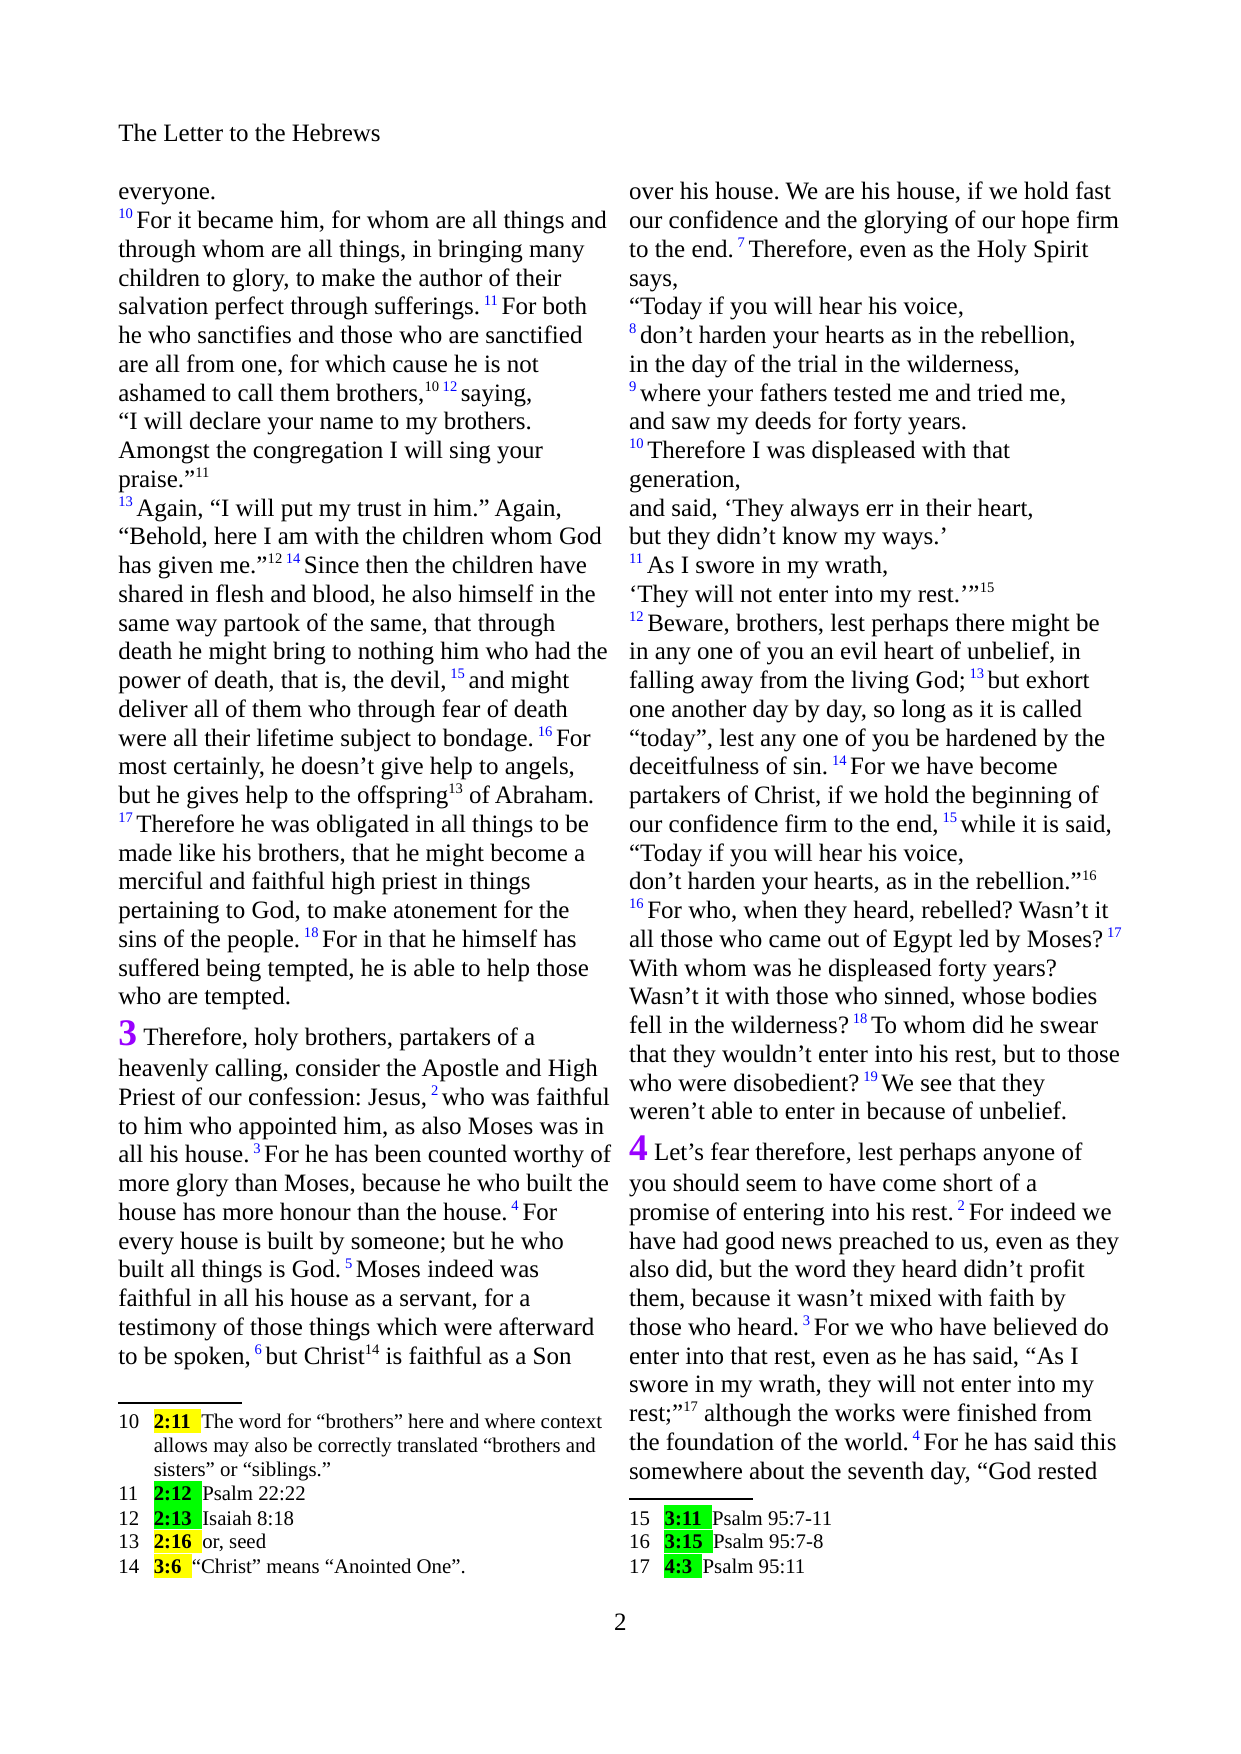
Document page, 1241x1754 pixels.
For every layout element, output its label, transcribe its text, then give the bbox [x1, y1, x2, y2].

text don’t harden your hearts, as in the rebellion.” [629, 866, 1122, 895]
text 2:12 Psalm 22:22 [202, 1481, 611, 1505]
text 9 where your fathers tested me and tried me, [629, 378, 1122, 406]
text 12 Beware, brothers, lest perhaps there might be in any one of you an evil heart of unbelief, in falling away from the living God; 13 but exhort one another day by day, so long as it is called “today”, lest any one of you be hardened by the deceitfulness of sin. 14 For we have become partakers of Christ, if we hold the beginning of our confidence firm to the end, 15 while it is said, [629, 608, 1122, 838]
text over his house. We are his house, if we hold fast our confidence and the glorying of our hope firm to the end. 7 Therefore, even as the Holy Spirit says, [629, 176, 1122, 291]
text and said, ‘They always err in their heart, [629, 493, 1122, 521]
text 2:11 The word for “brothers” here and where context allows may also be correctly translated “brothers and sisters” or “siblings.” [118, 1409, 611, 1481]
text 4:3 Psalm 95:11 [629, 1553, 1122, 1578]
text in the day of the trial in the wilderness, [629, 349, 1122, 378]
text 3:11 Psalm 95:7-11 [629, 1505, 664, 1529]
text Amongst the congregation I will sing your praise.” [118, 435, 611, 493]
text “Today if you will hear his voice, [629, 838, 1122, 866]
text 2:13 Isaiah 8:18 [118, 1505, 154, 1529]
text 10 For it became him, for whom are all things and through whom are all things, in bringing many children to glory, to make the author of their salvation perfect through sufferings. 11 For both he who sanctifies and those who are sanctified are all from one, for which cause he is not ashamed to call them brothers, 12 saying, [118, 205, 611, 406]
text but they didn’t know my ways.’ [629, 521, 1122, 550]
text 4 Let’s fear therefore, lest perhaps anyone of you should seem to have come short of a promise of entering into his rest. 2 For indeed we have had good news preached to us, even as they also did, but the word they heard didn’t profit them, because it wasn’t mixed with faith by those who heard. 3 For we who have believed do enter into that rest, even as he has said, “As I swore in my wrath, they will not enter into my rest;” although the works were finished from the foundation of the world. 4 For he has said this somewhere about the seventh day, “God rested [629, 1125, 1122, 1484]
text 2:12 Psalm 22:22 [118, 1481, 154, 1505]
text 3:15 Psalm 95:7-8 [629, 1529, 1122, 1553]
text 10 Therefore I was displeased with that generation, [629, 435, 1122, 493]
text 3 Therefore, holy brothers, partakers of a heavenly calling, consider the Apostle and High Priest of our confession: Jesus, 2 who was faithful to him who appointed him, as also Moses was in all his house. 3 For he has been counted worthy of more glory than Moses, because he who built the house has more honour than the house. 4 For every house is built by someone; but he who built all things is God. 5 Moses indeed was faithful in all his house as a servant, for a testimony of those things which were afterward to be spoken, 6 but Christ is faithful as a Son [118, 1010, 611, 1369]
text “I will declare your name to my brothers. [118, 406, 611, 435]
text 11 As I swore in my wrath, [629, 550, 1122, 579]
text ‘They will not enter into my rest.’” [629, 579, 1122, 608]
text 16 For who, when they heard, rebelled? Wasn’t it all those who came out of Egypt led by Moses? 17 With whom was he displeased forty years? Wasn’t it with those who sinned, whose bodies fell in the wilderness? 18 To whom did he swear that they wouldn’t enter into his rest, but to those who were disobedient? 19 We see that they weren’t able to enter in because of unbelief. [629, 895, 1122, 1125]
text everyone. [118, 176, 611, 205]
text 8 don’t harden your hearts as in the rebellion, [629, 320, 1122, 349]
text 2:13 Isaiah 8:18 [202, 1505, 611, 1529]
text 3:6 “Christ” means “Anointed One”. [118, 1553, 611, 1578]
text and saw my deeds for forty years. [629, 406, 1122, 435]
text 2:16 or, seed [118, 1529, 611, 1553]
text “Today if you will hear his voice, [629, 291, 1122, 320]
text 13 Again, “I will put my trust in him.” Again, “Behold, here I am with the children whom God has given me.” 14 Since then the children have shared in flesh and blood, he also himself in the same way partook of the same, that through death he might bring to nothing him who had the power of death, that is, the devil, 15 and might deliver all of them who through fear of death were all their lifetime subject to bondage. 16 For most certainly, he doesn’t give help to angels, but he gives help to the offspring of Abraham. 17 Therefore he was obligated in all things to be made like his brothers, that he might become a merciful and faithful high priest in things pertaining to God, to make atonement for the sins of the people. 18 For in that he himself has suffered being tempted, he is able to help those who are tempted. [118, 493, 611, 1010]
text 3:11 Psalm 95:7-11 [712, 1505, 1122, 1529]
